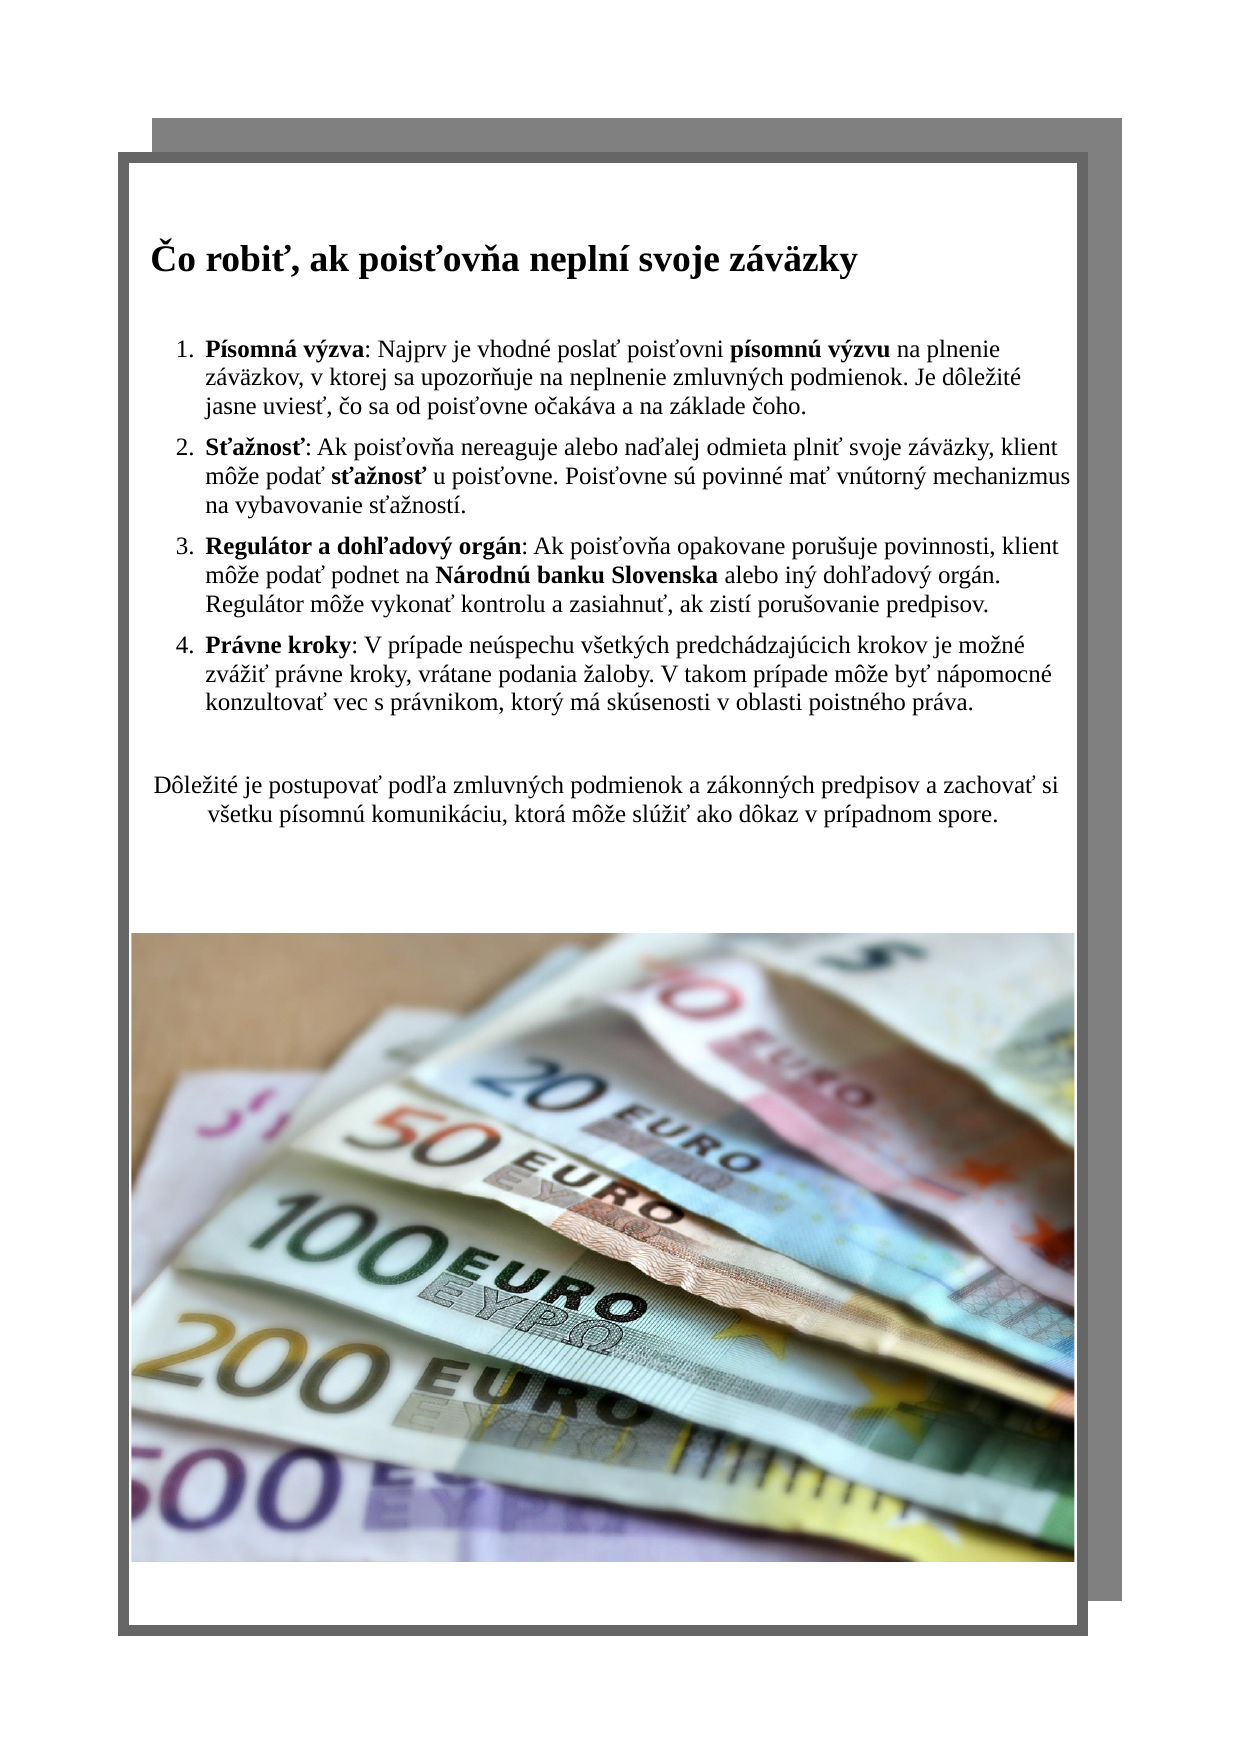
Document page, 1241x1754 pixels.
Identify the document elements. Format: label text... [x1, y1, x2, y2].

list Písomná výzva: Najprv je vhodné poslať poisťovni písomnú výzvu na plnenie záväzkov, v ktorej sa upozorňuje na neplnenie zmluvných podmienok. Je dôležité jasne uviesť, čo sa od poisťovne očakáva a na základe čoho. [176, 334, 1074, 420]
list Regulátor a dohľadový orgán: Ak poisťovňa opakovane porušuje povinnosti, klient môže podať podnet na Národnú banku Slovenska alebo iný dohľadový orgán. Regulátor môže vykonať kontrolu a zasiahnuť, ak zistí porušovanie predpisov. [176, 531, 1074, 617]
list Sťažnosť: Ak poisťovňa nereaguje alebo naďalej odmieta plniť svoje záväzky, klient môže podať sťažnosť u poisťovne. Poisťovne sú povinné mať vnútorný mechanizmus na vybavovanie sťažností. [176, 432, 1074, 519]
picture [131, 933, 1075, 1562]
text Dôležité je postupovať podľa zmluvných podmienok a zákonných predpisov a zachovať si všetku písomnú komunikáciu, ktorá môže slúžiť ako dôkaz v prípadnom spore. [131, 770, 1074, 827]
subtitle Čo robiť, ak poisťovňa neplní svoje záväzky [131, 237, 1074, 280]
list Právne kroky: V prípade neúspechu všetkých predchádzajúcich krokov je možné zvážiť právne kroky, vrátane podania žaloby. V takom prípade môže byť nápomocné konzultovať vec s právnikom, ktorý má skúsenosti v oblasti poistného práva. [176, 630, 1074, 716]
